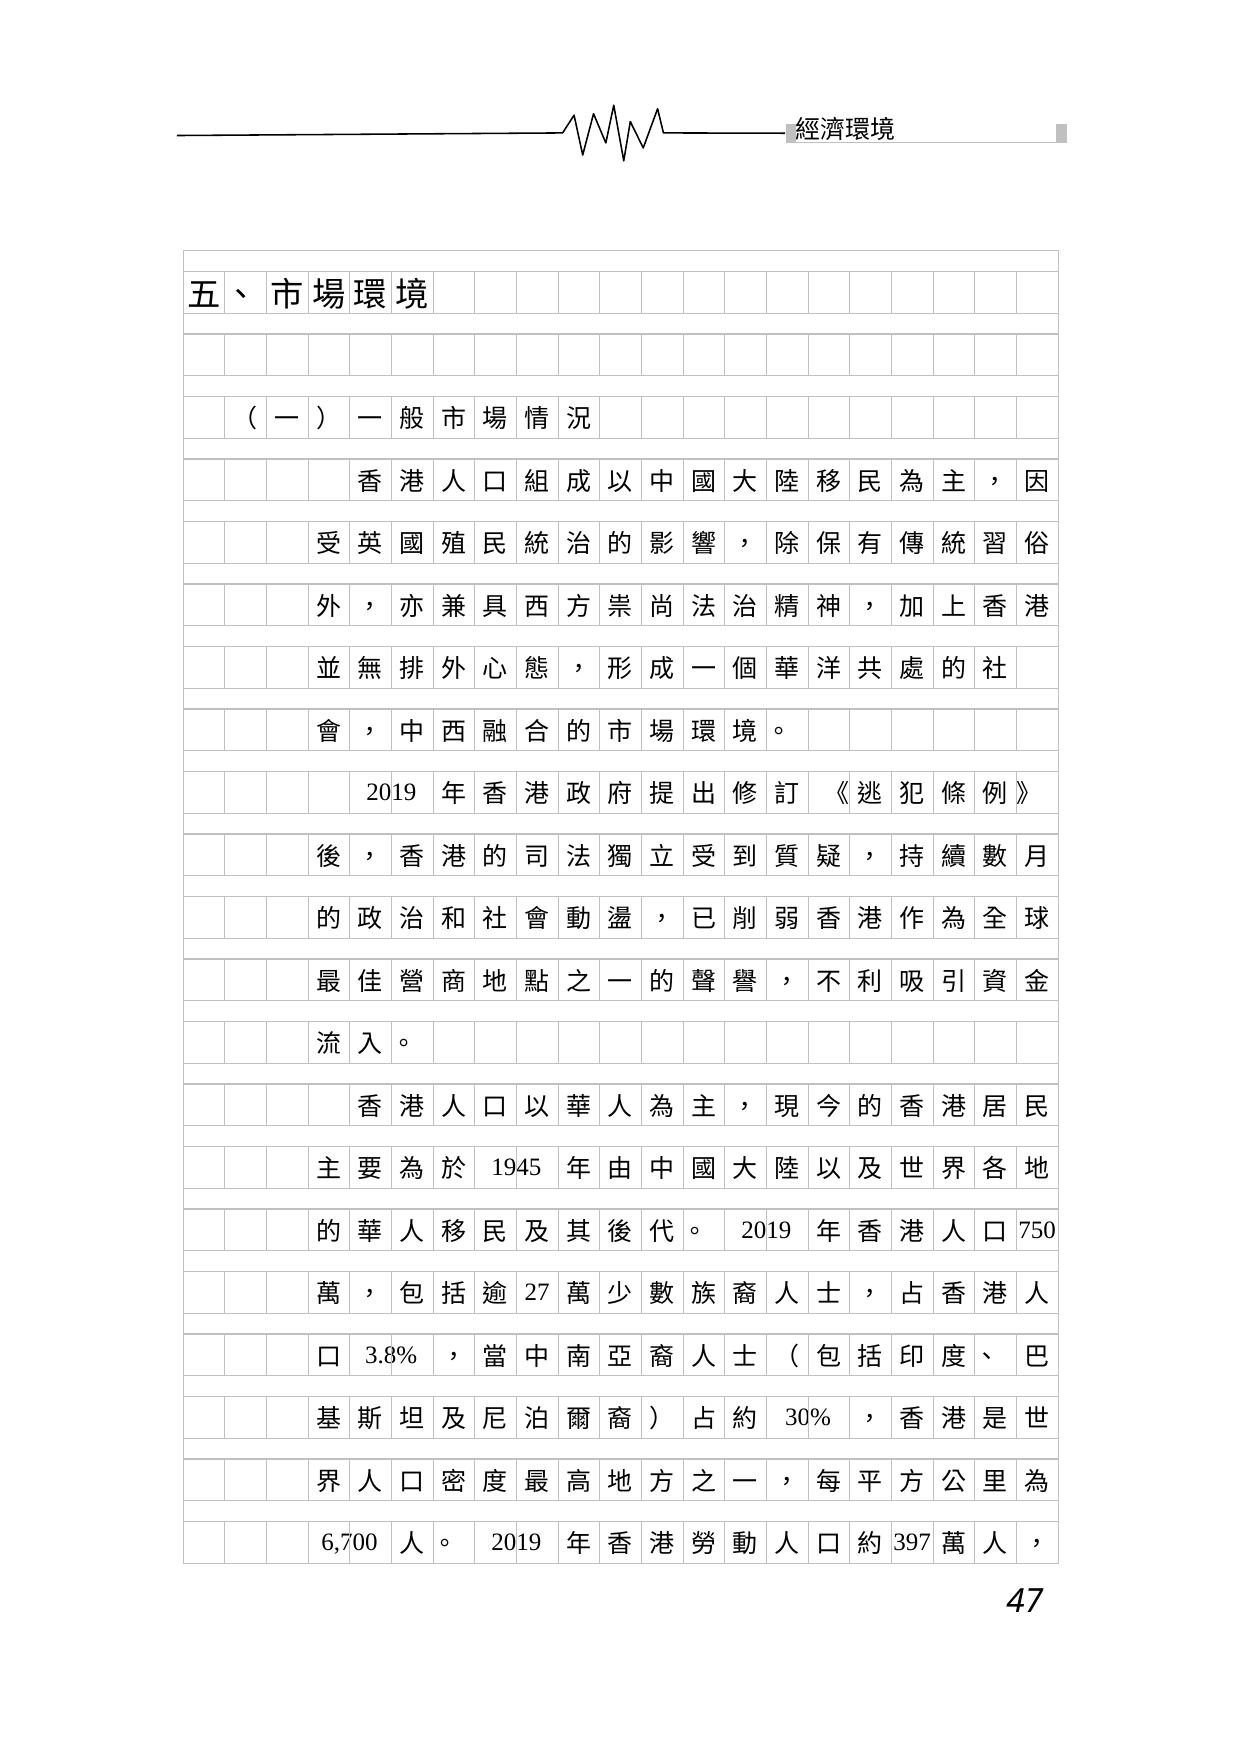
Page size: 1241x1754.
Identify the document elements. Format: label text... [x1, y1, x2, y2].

text 香港人口組成以中國大陸移民為主，因受英國殖民統治的影響，除保有傳統習俗外，亦兼具西方祟尚法治精神，加上香港並無排外心態，形成一個華洋共處的社會，中西融合的市場環境。 [392, 522, 433, 563]
text 香港人口組成以中國大陸移民為主，因受英國殖民統治的影響，除保有傳統習俗外，亦兼具西方祟尚法治精神，加上香港並無排外心態，形成一個華洋共處的社會，中西融合的市場環境。 [434, 522, 474, 563]
text 2019年香港政府提出修訂《逃犯條例》後，香港的司法獨立受到質疑，持續數月的政治和社會動盪，已削弱香港作為全球最佳營商地點之一的聲譽，不利吸引資金流入。 [892, 960, 933, 1000]
text 香港人口組成以中國大陸移民為主，因受英國殖民統治的影響，除保有傳統習俗外，亦兼具西方祟尚法治精神，加上香港並無排外心態，形成一個華洋共處的社會，中西融合的市場環境。 [975, 710, 1016, 750]
text 2019年香港政府提出修訂《逃犯條例》後，香港的司法獨立受到質疑，持續數月的政治和社會動盪，已削弱香港作為全球最佳營商地點之一的聲譽，不利吸引資金流入。 [559, 897, 599, 938]
text [475, 272, 516, 313]
text 2019年香港政府提出修訂《逃犯條例》後，香港的司法獨立受到質疑，持續數月的政治和社會動盪，已削弱香港作為全球最佳營商地點之一的聲譽，不利吸引資金流入。 [475, 772, 516, 813]
text 2019年香港政府提出修訂《逃犯條例》後，香港的司法獨立受到質疑，持續數月的政治和社會動盪，已削弱香港作為全球最佳營商地點之一的聲譽，不利吸引資金流入。 [684, 960, 724, 1000]
text 2019年香港政府提出修訂《逃犯條例》後，香港的司法獨立受到質疑，持續數月的政治和社會動盪，已削弱香港作為全球最佳營商地點之一的聲譽，不利吸引資金流入。 [434, 772, 474, 813]
text 香港人口組成以中國大陸移民為主，因受英國殖民統治的影響，除保有傳統習俗外，亦兼具西方祟尚法治精神，加上香港並無排外心態，形成一個華洋共處的社會，中西融合的市場環境。 [559, 522, 599, 563]
text 2019年香港政府提出修訂《逃犯條例》後，香港的司法獨立受到質疑，持續數月的政治和社會動盪，已削弱香港作為全球最佳營商地點之一的聲譽，不利吸引資金流入。 [975, 835, 1016, 875]
text 香港人口組成以中國大陸移民為主，因受英國殖民統治的影響，除保有傳統習俗外，亦兼具西方祟尚法治精神，加上香港並無排外心態，形成一個華洋共處的社會，中西融合的市場環境。 [350, 522, 391, 563]
text [600, 397, 641, 438]
text 香港人口組成以中國大陸移民為主，因受英國殖民統治的影響，除保有傳統習俗外，亦兼具西方祟尚法治精神，加上香港並無排外心態，形成一個華洋共處的社會，中西融合的市場環境。 [559, 647, 599, 688]
text 香港人口組成以中國大陸移民為主，因受英國殖民統治的影響，除保有傳統習俗外，亦兼具西方祟尚法治精神，加上香港並無排外心態，形成一個華洋共處的社會，中西融合的市場環境。 [892, 585, 933, 625]
text 香港人口組成以中國大陸移民為主，因受英國殖民統治的影響，除保有傳統習俗外，亦兼具西方祟尚法治精神，加上香港並無排外心態，形成一個華洋共處的社會，中西融合的市場環境。 [809, 522, 849, 563]
text 香港人口組成以中國大陸移民為主，因受英國殖民統治的影響，除保有傳統習俗外，亦兼具西方祟尚法治精神，加上香港並無排外心態，形成一個華洋共處的社會，中西融合的市場環境。 [281, 501, 1058, 521]
text 2019年香港政府提出修訂《逃犯條例》後，香港的司法獨立受到質疑，持續數月的政治和社會動盪，已削弱香港作為全球最佳營商地點之一的聲譽，不利吸引資金流入。 [725, 897, 766, 938]
text 情 [517, 397, 558, 438]
text 2019年香港政府提出修訂《逃犯條例》後，香港的司法獨立受到質疑，持續數月的政治和社會動盪，已削弱香港作為全球最佳營商地點之一的聲譽，不利吸引資金流入。 [684, 897, 724, 938]
text 2019年香港政府提出修訂《逃犯條例》後，香港的司法獨立受到質疑，持續數月的政治和社會動盪，已削弱香港作為全球最佳營商地點之一的聲譽，不利吸引資金流入。 [517, 835, 558, 875]
text 香港人口組成以中國大陸移民為主，因受英國殖民統治的影響，除保有傳統習俗外，亦兼具西方祟尚法治精神，加上香港並無排外心態，形成一個華洋共處的社會，中西融合的市場環境。 [281, 439, 1058, 458]
text 香港人口組成以中國大陸移民為主，因受英國殖民統治的影響，除保有傳統習俗外，亦兼具西方祟尚法治精神，加上香港並無排外心態，形成一個華洋共處的社會，中西融合的市場環境。 [600, 710, 641, 750]
text 香港人口組成以中國大陸移民為主，因受英國殖民統治的影響，除保有傳統習俗外，亦兼具西方祟尚法治精神，加上香港並無排外心態，形成一個華洋共處的社會，中西融合的市場環境。 [684, 647, 724, 688]
text 2019年香港政府提出修訂《逃犯條例》後，香港的司法獨立受到質疑，持續數月的政治和社會動盪，已削弱香港作為全球最佳營商地點之一的聲譽，不利吸引資金流入。 [1017, 1022, 1058, 1063]
text 香港人口組成以中國大陸移民為主，因受英國殖民統治的影響，除保有傳統習俗外，亦兼具西方祟尚法治精神，加上香港並無排外心態，形成一個華洋共處的社會，中西融合的市場環境。 [600, 460, 641, 500]
text 2019年香港政府提出修訂《逃犯條例》後，香港的司法獨立受到質疑，持續數月的政治和社會動盪，已削弱香港作為全球最佳營商地點之一的聲譽，不利吸引資金流入。 [767, 1022, 808, 1063]
text 2019年香港政府提出修訂《逃犯條例》後，香港的司法獨立受到質疑，持續數月的政治和社會動盪，已削弱香港作為全球最佳營商地點之一的聲譽，不利吸引資金流入。 [850, 772, 891, 813]
text 2019年香港政府提出修訂《逃犯條例》後，香港的司法獨立受到質疑，持續數月的政治和社會動盪，已削弱香港作為全球最佳營商地點之一的聲譽，不利吸引資金流入。 [850, 835, 891, 875]
text [934, 397, 974, 438]
text 2019年香港政府提出修訂《逃犯條例》後，香港的司法獨立受到質疑，持續數月的政治和社會動盪，已削弱香港作為全球最佳營商地點之一的聲譽，不利吸引資金流入。 [281, 751, 1058, 771]
text 香港人口組成以中國大陸移民為主，因受英國殖民統治的影響，除保有傳統習俗外，亦兼具西方祟尚法治精神，加上香港並無排外心態，形成一個華洋共處的社會，中西融合的市場環境。 [725, 522, 766, 563]
text 香港人口組成以中國大陸移民為主，因受英國殖民統治的影響，除保有傳統習俗外，亦兼具西方祟尚法治精神，加上香港並無排外心態，形成一個華洋共處的社會，中西融合的市場環境。 [725, 585, 766, 625]
text [850, 397, 891, 438]
text 2019年香港政府提出修訂《逃犯條例》後，香港的司法獨立受到質疑，持續數月的政治和社會動盪，已削弱香港作為全球最佳營商地點之一的聲譽，不利吸引資金流入。 [600, 897, 641, 938]
text 2019年香港政府提出修訂《逃犯條例》後，香港的司法獨立受到質疑，持續數月的政治和社會動盪，已削弱香港作為全球最佳營商地點之一的聲譽，不利吸引資金流入。 [809, 772, 849, 813]
text 2019年香港政府提出修訂《逃犯條例》後，香港的司法獨立受到質疑，持續數月的政治和社會動盪，已削弱香港作為全球最佳營商地點之一的聲譽，不利吸引資金流入。 [392, 897, 433, 938]
text 2019年香港政府提出修訂《逃犯條例》後，香港的司法獨立受到質疑，持續數月的政治和社會動盪，已削弱香港作為全球最佳營商地點之一的聲譽，不利吸引資金流入。 [517, 1022, 558, 1063]
text 2019年香港政府提出修訂《逃犯條例》後，香港的司法獨立受到質疑，持續數月的政治和社會動盪，已削弱香港作為全球最佳營商地點之一的聲譽，不利吸引資金流入。 [434, 960, 474, 1000]
text 2019年香港政府提出修訂《逃犯條例》後，香港的司法獨立受到質疑，持續數月的政治和社會動盪，已削弱香港作為全球最佳營商地點之一的聲譽，不利吸引資金流入。 [600, 772, 641, 813]
text 2019年香港政府提出修訂《逃犯條例》後，香港的司法獨立受到質疑，持續數月的政治和社會動盪，已削弱香港作為全球最佳營商地點之一的聲譽，不利吸引資金流入。 [642, 835, 683, 875]
text [517, 272, 558, 313]
text 香港人口組成以中國大陸移民為主，因受英國殖民統治的影響，除保有傳統習俗外，亦兼具西方祟尚法治精神，加上香港並無排外心態，形成一個華洋共處的社會，中西融合的市場環境。 [434, 647, 474, 688]
text 2019年香港政府提出修訂《逃犯條例》後，香港的司法獨立受到質疑，持續數月的政治和社會動盪，已削弱香港作為全球最佳營商地點之一的聲譽，不利吸引資金流入。 [684, 772, 724, 813]
text [767, 397, 808, 438]
text 香港人口組成以中國大陸移民為主，因受英國殖民統治的影響，除保有傳統習俗外，亦兼具西方祟尚法治精神，加上香港並無排外心態，形成一個華洋共處的社會，中西融合的市場環境。 [475, 460, 516, 500]
text 香港人口組成以中國大陸移民為主，因受英國殖民統治的影響，除保有傳統習俗外，亦兼具西方祟尚法治精神，加上香港並無排外心態，形成一個華洋共處的社會，中西融合的市場環境。 [517, 460, 558, 500]
text 2019年香港政府提出修訂《逃犯條例》後，香港的司法獨立受到質疑，持續數月的政治和社會動盪，已削弱香港作為全球最佳營商地點之一的聲譽，不利吸引資金流入。 [850, 897, 891, 938]
text 2019年香港政府提出修訂《逃犯條例》後，香港的司法獨立受到質疑，持續數月的政治和社會動盪，已削弱香港作為全球最佳營商地點之一的聲譽，不利吸引資金流入。 [975, 960, 1016, 1000]
text 香港人口組成以中國大陸移民為主，因受英國殖民統治的影響，除保有傳統習俗外，亦兼具西方祟尚法治精神，加上香港並無排外心態，形成一個華洋共處的社會，中西融合的市場環境。 [975, 460, 1016, 500]
text 2019年香港政府提出修訂《逃犯條例》後，香港的司法獨立受到質疑，持續數月的政治和社會動盪，已削弱香港作為全球最佳營商地點之一的聲譽，不利吸引資金流入。 [642, 772, 683, 813]
text 香港人口組成以中國大陸移民為主，因受英國殖民統治的影響，除保有傳統習俗外，亦兼具西方祟尚法治精神，加上香港並無排外心態，形成一個華洋共處的社會，中西融合的市場環境。 [767, 585, 808, 625]
text 2019年香港政府提出修訂《逃犯條例》後，香港的司法獨立受到質疑，持續數月的政治和社會動盪，已削弱香港作為全球最佳營商地點之一的聲譽，不利吸引資金流入。 [1017, 960, 1058, 1000]
text 2019年香港政府提出修訂《逃犯條例》後，香港的司法獨立受到質疑，持續數月的政治和社會動盪，已削弱香港作為全球最佳營商地點之一的聲譽，不利吸引資金流入。 [309, 1022, 349, 1063]
text 2019年香港政府提出修訂《逃犯條例》後，香港的司法獨立受到質疑，持續數月的政治和社會動盪，已削弱香港作為全球最佳營商地點之一的聲譽，不利吸引資金流入。 [975, 1022, 1016, 1063]
text 香港人口組成以中國大陸移民為主，因受英國殖民統治的影響，除保有傳統習俗外，亦兼具西方祟尚法治精神，加上香港並無排外心態，形成一個華洋共處的社會，中西融合的市場環境。 [850, 460, 891, 500]
text [184, 251, 1058, 271]
text 香港人口組成以中國大陸移民為主，因受英國殖民統治的影響，除保有傳統習俗外，亦兼具西方祟尚法治精神，加上香港並無排外心態，形成一個華洋共處的社會，中西融合的市場環境。 [392, 585, 433, 625]
text [600, 272, 641, 313]
text 2019年香港政府提出修訂《逃犯條例》後，香港的司法獨立受到質疑，持續數月的政治和社會動盪，已削弱香港作為全球最佳營商地點之一的聲譽，不利吸引資金流入。 [309, 772, 349, 813]
text 香港人口組成以中國大陸移民為主，因受英國殖民統治的影響，除保有傳統習俗外，亦兼具西方祟尚法治精神，加上香港並無排外心態，形成一個華洋共處的社會，中西融合的市場環境。 [684, 522, 724, 563]
text 2019年香港政府提出修訂《逃犯條例》後，香港的司法獨立受到質疑，持續數月的政治和社會動盪，已削弱香港作為全球最佳營商地點之一的聲譽，不利吸引資金流入。 [281, 1001, 1058, 1021]
text 一 [350, 397, 391, 438]
text 香港人口組成以中國大陸移民為主，因受英國殖民統治的影響，除保有傳統習俗外，亦兼具西方祟尚法治精神，加上香港並無排外心態，形成一個華洋共處的社會，中西融合的市場環境。 [642, 710, 683, 750]
text 2019年香港政府提出修訂《逃犯條例》後，香港的司法獨立受到質疑，持續數月的政治和社會動盪，已削弱香港作為全球最佳營商地點之一的聲譽，不利吸引資金流入。 [1017, 835, 1058, 875]
text 場 [309, 272, 349, 313]
text [1017, 397, 1058, 438]
text 2019年香港政府提出修訂《逃犯條例》後，香港的司法獨立受到質疑，持續數月的政治和社會動盪，已削弱香港作為全球最佳營商地點之一的聲譽，不利吸引資金流入。 [642, 897, 683, 938]
text 香港人口組成以中國大陸移民為主，因受英國殖民統治的影響，除保有傳統習俗外，亦兼具西方祟尚法治精神，加上香港並無排外心態，形成一個華洋共處的社會，中西融合的市場環境。 [517, 647, 558, 688]
text [642, 397, 683, 438]
text 香港人口組成以中國大陸移民為主，因受英國殖民統治的影響，除保有傳統習俗外，亦兼具西方祟尚法治精神，加上香港並無排外心態，形成一個華洋共處的社會，中西融合的市場環境。 [934, 522, 974, 563]
text 2019年香港政府提出修訂《逃犯條例》後，香港的司法獨立受到質疑，持續數月的政治和社會動盪，已削弱香港作為全球最佳營商地點之一的聲譽，不利吸引資金流入。 [281, 876, 1058, 896]
text 2019年香港政府提出修訂《逃犯條例》後，香港的司法獨立受到質疑，持續數月的政治和社會動盪，已削弱香港作為全球最佳營商地點之一的聲譽，不利吸引資金流入。 [392, 960, 433, 1000]
text 香港人口組成以中國大陸移民為主，因受英國殖民統治的影響，除保有傳統習俗外，亦兼具西方祟尚法治精神，加上香港並無排外心態，形成一個華洋共處的社會，中西融合的市場環境。 [1017, 647, 1058, 688]
text 香港人口組成以中國大陸移民為主，因受英國殖民統治的影響，除保有傳統習俗外，亦兼具西方祟尚法治精神，加上香港並無排外心態，形成一個華洋共處的社會，中西融合的市場環境。 [281, 689, 1058, 708]
text 香港人口組成以中國大陸移民為主，因受英國殖民統治的影響，除保有傳統習俗外，亦兼具西方祟尚法治精神，加上香港並無排外心態，形成一個華洋共處的社會，中西融合的市場環境。 [600, 585, 641, 625]
text [207, 397, 224, 438]
text 2019年香港政府提出修訂《逃犯條例》後，香港的司法獨立受到質疑，持續數月的政治和社會動盪，已削弱香港作為全球最佳營商地點之一的聲譽，不利吸引資金流入。 [975, 897, 1016, 938]
text 香港人口組成以中國大陸移民為主，因受英國殖民統治的影響，除保有傳統習俗外，亦兼具西方祟尚法治精神，加上香港並無排外心態，形成一個華洋共處的社會，中西融合的市場環境。 [350, 647, 391, 688]
text 2019年香港政府提出修訂《逃犯條例》後，香港的司法獨立受到質疑，持續數月的政治和社會動盪，已削弱香港作為全球最佳營商地點之一的聲譽，不利吸引資金流入。 [725, 960, 766, 1000]
text 香港人口組成以中國大陸移民為主，因受英國殖民統治的影響，除保有傳統習俗外，亦兼具西方祟尚法治精神，加上香港並無排外心態，形成一個華洋共處的社會，中西融合的市場環境。 [642, 522, 683, 563]
text 香港人口組成以中國大陸移民為主，因受英國殖民統治的影響，除保有傳統習俗外，亦兼具西方祟尚法治精神，加上香港並無排外心態，形成一個華洋共處的社會，中西融合的市場環境。 [892, 522, 933, 563]
text 2019年香港政府提出修訂《逃犯條例》後，香港的司法獨立受到質疑，持續數月的政治和社會動盪，已削弱香港作為全球最佳營商地點之一的聲譽，不利吸引資金流入。 [434, 835, 474, 875]
text 香港人口組成以中國大陸移民為主，因受英國殖民統治的影響，除保有傳統習俗外，亦兼具西方祟尚法治精神，加上香港並無排外心態，形成一個華洋共處的社會，中西融合的市場環境。 [350, 585, 391, 625]
text 香港人口以華人為主，現今的香港居民主要為於1945年由中國大陸以及世界各地的華人移民及其後代。2019年香港人口750萬，包括逾27萬少數族裔人士，占香港人口3.8%，當中南亞裔人士（包括印度、巴基斯坦及尼泊爾裔）占約30%，香港是世界人口密度最高地方之一，每平方公里為6,700人。2019年香港勞動人口約397萬人，男女性比率各占一半左右。 [281, 1189, 1058, 1208]
text 香港人口組成以中國大陸移民為主，因受英國殖民統治的影響，除保有傳統習俗外，亦兼具西方祟尚法治精神，加上香港並無排外心態，形成一個華洋共處的社會，中西融合的市場環境。 [392, 710, 433, 750]
text 2019年香港政府提出修訂《逃犯條例》後，香港的司法獨立受到質疑，持續數月的政治和社會動盪，已削弱香港作為全球最佳營商地點之一的聲譽，不利吸引資金流入。 [725, 835, 766, 875]
text 2019年香港政府提出修訂《逃犯條例》後，香港的司法獨立受到質疑，持續數月的政治和社會動盪，已削弱香港作為全球最佳營商地點之一的聲譽，不利吸引資金流入。 [350, 897, 391, 938]
text 香港人口組成以中國大陸移民為主，因受英國殖民統治的影響，除保有傳統習俗外，亦兼具西方祟尚法治精神，加上香港並無排外心態，形成一個華洋共處的社會，中西融合的市場環境。 [767, 647, 808, 688]
text 2019年香港政府提出修訂《逃犯條例》後，香港的司法獨立受到質疑，持續數月的政治和社會動盪，已削弱香港作為全球最佳營商地點之一的聲譽，不利吸引資金流入。 [350, 835, 391, 875]
text 2019年香港政府提出修訂《逃犯條例》後，香港的司法獨立受到質疑，持續數月的政治和社會動盪，已削弱香港作為全球最佳營商地點之一的聲譽，不利吸引資金流入。 [684, 1022, 724, 1063]
text 2019年香港政府提出修訂《逃犯條例》後，香港的司法獨立受到質疑，持續數月的政治和社會動盪，已削弱香港作為全球最佳營商地點之一的聲譽，不利吸引資金流入。 [684, 835, 724, 875]
text 2019年香港政府提出修訂《逃犯條例》後，香港的司法獨立受到質疑，持續數月的政治和社會動盪，已削弱香港作為全球最佳營商地點之一的聲譽，不利吸引資金流入。 [892, 772, 933, 813]
text 2019年香港政府提出修訂《逃犯條例》後，香港的司法獨立受到質疑，持續數月的政治和社會動盪，已削弱香港作為全球最佳營商地點之一的聲譽，不利吸引資金流入。 [350, 1022, 391, 1063]
text [559, 272, 599, 313]
text 香港人口以華人為主，現今的香港居民主要為於1945年由中國大陸以及世界各地的華人移民及其後代。2019年香港人口750萬，包括逾27萬少數族裔人士，占香港人口3.8%，當中南亞裔人士（包括印度、巴基斯坦及尼泊爾裔）占約30%，香港是世界人口密度最高地方之一，每平方公里為6,700人。2019年香港勞動人口約397萬人，男女性比率各占一半左右。 [281, 1126, 1058, 1146]
text [642, 272, 683, 313]
text 2019年香港政府提出修訂《逃犯條例》後，香港的司法獨立受到質疑，持續數月的政治和社會動盪，已削弱香港作為全球最佳營商地點之一的聲譽，不利吸引資金流入。 [475, 897, 516, 938]
text 香港人口組成以中國大陸移民為主，因受英國殖民統治的影響，除保有傳統習俗外，亦兼具西方祟尚法治精神，加上香港並無排外心態，形成一個華洋共處的社會，中西融合的市場環境。 [1017, 585, 1058, 625]
text 場 [475, 397, 516, 438]
text ） [309, 397, 349, 438]
text 香港人口組成以中國大陸移民為主，因受英國殖民統治的影響，除保有傳統習俗外，亦兼具西方祟尚法治精神，加上香港並無排外心態，形成一個華洋共處的社會，中西融合的市場環境。 [281, 564, 1058, 583]
text 2019年香港政府提出修訂《逃犯條例》後，香港的司法獨立受到質疑，持續數月的政治和社會動盪，已削弱香港作為全球最佳營商地點之一的聲譽，不利吸引資金流入。 [725, 1022, 766, 1063]
text 香港人口組成以中國大陸移民為主，因受英國殖民統治的影響，除保有傳統習俗外，亦兼具西方祟尚法治精神，加上香港並無排外心態，形成一個華洋共處的社會，中西融合的市場環境。 [1017, 710, 1058, 750]
text 香港人口組成以中國大陸移民為主，因受英國殖民統治的影響，除保有傳統習俗外，亦兼具西方祟尚法治精神，加上香港並無排外心態，形成一個華洋共處的社會，中西融合的市場環境。 [892, 460, 933, 500]
text 2019年香港政府提出修訂《逃犯條例》後，香港的司法獨立受到質疑，持續數月的政治和社會動盪，已削弱香港作為全球最佳營商地點之一的聲譽，不利吸引資金流入。 [767, 835, 808, 875]
text 2019年香港政府提出修訂《逃犯條例》後，香港的司法獨立受到質疑，持續數月的政治和社會動盪，已削弱香港作為全球最佳營商地點之一的聲譽，不利吸引資金流入。 [559, 960, 599, 1000]
text 2019年香港政府提出修訂《逃犯條例》後，香港的司法獨立受到質疑，持續數月的政治和社會動盪，已削弱香港作為全球最佳營商地點之一的聲譽，不利吸引資金流入。 [517, 960, 558, 1000]
text 香港人口組成以中國大陸移民為主，因受英國殖民統治的影響，除保有傳統習俗外，亦兼具西方祟尚法治精神，加上香港並無排外心態，形成一個華洋共處的社會，中西融合的市場環境。 [642, 647, 683, 688]
text 2019年香港政府提出修訂《逃犯條例》後，香港的司法獨立受到質疑，持續數月的政治和社會動盪，已削弱香港作為全球最佳營商地點之一的聲譽，不利吸引資金流入。 [767, 960, 808, 1000]
text 2019年香港政府提出修訂《逃犯條例》後，香港的司法獨立受到質疑，持續數月的政治和社會動盪，已削弱香港作為全球最佳營商地點之一的聲譽，不利吸引資金流入。 [1017, 772, 1058, 813]
text [975, 272, 1016, 313]
text [434, 272, 474, 313]
text 市 [434, 397, 474, 438]
text 香港人口以華人為主，現今的香港居民主要為於1945年由中國大陸以及世界各地的華人移民及其後代。2019年香港人口750萬，包括逾27萬少數族裔人士，占香港人口3.8%，當中南亞裔人士（包括印度、巴基斯坦及尼泊爾裔）占約30%，香港是世界人口密度最高地方之一，每平方公里為6,700人。2019年香港勞動人口約397萬人，男女性比率各占一半左右。 [281, 1314, 1058, 1333]
text 2019年香港政府提出修訂《逃犯條例》後，香港的司法獨立受到質疑，持續數月的政治和社會動盪，已削弱香港作為全球最佳營商地點之一的聲譽，不利吸引資金流入。 [434, 1022, 474, 1063]
text 2019年香港政府提出修訂《逃犯條例》後，香港的司法獨立受到質疑，持續數月的政治和社會動盪，已削弱香港作為全球最佳營商地點之一的聲譽，不利吸引資金流入。 [850, 1022, 891, 1063]
text 香港人口組成以中國大陸移民為主，因受英國殖民統治的影響，除保有傳統習俗外，亦兼具西方祟尚法治精神，加上香港並無排外心態，形成一個華洋共處的社會，中西融合的市場環境。 [475, 522, 516, 563]
text 2019年香港政府提出修訂《逃犯條例》後，香港的司法獨立受到質疑，持續數月的政治和社會動盪，已削弱香港作為全球最佳營商地點之一的聲譽，不利吸引資金流入。 [475, 960, 516, 1000]
text 2019年香港政府提出修訂《逃犯條例》後，香港的司法獨立受到質疑，持續數月的政治和社會動盪，已削弱香港作為全球最佳營商地點之一的聲譽，不利吸引資金流入。 [309, 960, 349, 1000]
text 2019年香港政府提出修訂《逃犯條例》後，香港的司法獨立受到質疑，持續數月的政治和社會動盪，已削弱香港作為全球最佳營商地點之一的聲譽，不利吸引資金流入。 [767, 772, 808, 813]
text 香港人口組成以中國大陸移民為主，因受英國殖民統治的影響，除保有傳統習俗外，亦兼具西方祟尚法治精神，加上香港並無排外心態，形成一個華洋共處的社會，中西融合的市場環境。 [642, 460, 683, 500]
text 2019年香港政府提出修訂《逃犯條例》後，香港的司法獨立受到質疑，持續數月的政治和社會動盪，已削弱香港作為全球最佳營商地點之一的聲譽，不利吸引資金流入。 [350, 772, 391, 813]
text [809, 397, 849, 438]
text [809, 272, 849, 313]
text 香港人口組成以中國大陸移民為主，因受英國殖民統治的影響，除保有傳統習俗外，亦兼具西方祟尚法治精神，加上香港並無排外心態，形成一個華洋共處的社會，中西融合的市場環境。 [975, 522, 1016, 563]
text 香港人口組成以中國大陸移民為主，因受英國殖民統治的影響，除保有傳統習俗外，亦兼具西方祟尚法治精神，加上香港並無排外心態，形成一個華洋共處的社會，中西融合的市場環境。 [767, 710, 808, 750]
text 香港人口以華人為主，現今的香港居民主要為於1945年由中國大陸以及世界各地的華人移民及其後代。2019年香港人口750萬，包括逾27萬少數族裔人士，占香港人口3.8%，當中南亞裔人士（包括印度、巴基斯坦及尼泊爾裔）占約30%，香港是世界人口密度最高地方之一，每平方公里為6,700人。2019年香港勞動人口約397萬人，男女性比率各占一半左右。 [281, 1439, 1058, 1458]
text [850, 272, 891, 313]
text 香港人口組成以中國大陸移民為主，因受英國殖民統治的影響，除保有傳統習俗外，亦兼具西方祟尚法治精神，加上香港並無排外心態，形成一個華洋共處的社會，中西融合的市場環境。 [600, 522, 641, 563]
text 境 [392, 272, 433, 313]
text 香港人口組成以中國大陸移民為主，因受英國殖民統治的影響，除保有傳統習俗外，亦兼具西方祟尚法治精神，加上香港並無排外心態，形成一個華洋共處的社會，中西融合的市場環境。 [892, 710, 933, 750]
text 香港人口組成以中國大陸移民為主，因受英國殖民統治的影響，除保有傳統習俗外，亦兼具西方祟尚法治精神，加上香港並無排外心態，形成一個華洋共處的社會，中西融合的市場環境。 [767, 460, 808, 500]
text 2019年香港政府提出修訂《逃犯條例》後，香港的司法獨立受到質疑，持續數月的政治和社會動盪，已削弱香港作為全球最佳營商地點之一的聲譽，不利吸引資金流入。 [934, 772, 974, 813]
text 2019年香港政府提出修訂《逃犯條例》後，香港的司法獨立受到質疑，持續數月的政治和社會動盪，已削弱香港作為全球最佳營商地點之一的聲譽，不利吸引資金流入。 [281, 939, 1058, 958]
text [684, 397, 724, 438]
text 香港人口組成以中國大陸移民為主，因受英國殖民統治的影響，除保有傳統習俗外，亦兼具西方祟尚法治精神，加上香港並無排外心態，形成一個華洋共處的社會，中西融合的市場環境。 [725, 710, 766, 750]
text 2019年香港政府提出修訂《逃犯條例》後，香港的司法獨立受到質疑，持續數月的政治和社會動盪，已削弱香港作為全球最佳營商地點之一的聲譽，不利吸引資金流入。 [392, 772, 433, 813]
text 香港人口組成以中國大陸移民為主，因受英國殖民統治的影響，除保有傳統習俗外，亦兼具西方祟尚法治精神，加上香港並無排外心態，形成一個華洋共處的社會，中西融合的市場環境。 [850, 585, 891, 625]
text 香港人口組成以中國大陸移民為主，因受英國殖民統治的影響，除保有傳統習俗外，亦兼具西方祟尚法治精神，加上香港並無排外心態，形成一個華洋共處的社會，中西融合的市場環境。 [475, 710, 516, 750]
text 2019年香港政府提出修訂《逃犯條例》後，香港的司法獨立受到質疑，持續數月的政治和社會動盪，已削弱香港作為全球最佳營商地點之一的聲譽，不利吸引資金流入。 [559, 1022, 599, 1063]
text 2019年香港政府提出修訂《逃犯條例》後，香港的司法獨立受到質疑，持續數月的政治和社會動盪，已削弱香港作為全球最佳營商地點之一的聲譽，不利吸引資金流入。 [281, 814, 1058, 833]
text 香港人口組成以中國大陸移民為主，因受英國殖民統治的影響，除保有傳統習俗外，亦兼具西方祟尚法治精神，加上香港並無排外心態，形成一個華洋共處的社會，中西融合的市場環境。 [517, 710, 558, 750]
text 一 [267, 397, 308, 438]
text 香港人口以華人為主，現今的香港居民主要為於1945年由中國大陸以及世界各地的華人移民及其後代。2019年香港人口750萬，包括逾27萬少數族裔人士，占香港人口3.8%，當中南亞裔人士（包括印度、巴基斯坦及尼泊爾裔）占約30%，香港是世界人口密度最高地方之一，每平方公里為6,700人。2019年香港勞動人口約397萬人，男女性比率各占一半左右。 [281, 1501, 1058, 1521]
text 般 [392, 397, 433, 438]
text 2019年香港政府提出修訂《逃犯條例》後，香港的司法獨立受到質疑，持續數月的政治和社會動盪，已削弱香港作為全球最佳營商地點之一的聲譽，不利吸引資金流入。 [809, 897, 849, 938]
text 香港人口組成以中國大陸移民為主，因受英國殖民統治的影響，除保有傳統習俗外，亦兼具西方祟尚法治精神，加上香港並無排外心態，形成一個華洋共處的社會，中西融合的市場環境。 [850, 710, 891, 750]
text 2019年香港政府提出修訂《逃犯條例》後，香港的司法獨立受到質疑，持續數月的政治和社會動盪，已削弱香港作為全球最佳營商地點之一的聲譽，不利吸引資金流入。 [392, 835, 433, 875]
text 2019年香港政府提出修訂《逃犯條例》後，香港的司法獨立受到質疑，持續數月的政治和社會動盪，已削弱香港作為全球最佳營商地點之一的聲譽，不利吸引資金流入。 [934, 835, 974, 875]
text 2019年香港政府提出修訂《逃犯條例》後，香港的司法獨立受到質疑，持續數月的政治和社會動盪，已削弱香港作為全球最佳營商地點之一的聲譽，不利吸引資金流入。 [1017, 897, 1058, 938]
text 香港人口組成以中國大陸移民為主，因受英國殖民統治的影響，除保有傳統習俗外，亦兼具西方祟尚法治精神，加上香港並無排外心態，形成一個華洋共處的社會，中西融合的市場環境。 [517, 585, 558, 625]
text 2019年香港政府提出修訂《逃犯條例》後，香港的司法獨立受到質疑，持續數月的政治和社會動盪，已削弱香港作為全球最佳營商地點之一的聲譽，不利吸引資金流入。 [809, 960, 849, 1000]
text 2019年香港政府提出修訂《逃犯條例》後，香港的司法獨立受到質疑，持續數月的政治和社會動盪，已削弱香港作為全球最佳營商地點之一的聲譽，不利吸引資金流入。 [517, 772, 558, 813]
text 香港人口組成以中國大陸移民為主，因受英國殖民統治的影響，除保有傳統習俗外，亦兼具西方祟尚法治精神，加上香港並無排外心態，形成一個華洋共處的社會，中西融合的市場環境。 [892, 647, 933, 688]
text 五 [184, 272, 224, 313]
text 香港人口組成以中國大陸移民為主，因受英國殖民統治的影響，除保有傳統習俗外，亦兼具西方祟尚法治精神，加上香港並無排外心態，形成一個華洋共處的社會，中西融合的市場環境。 [975, 585, 1016, 625]
text 香港人口組成以中國大陸移民為主，因受英國殖民統治的影響，除保有傳統習俗外，亦兼具西方祟尚法治精神，加上香港並無排外心態，形成一個華洋共處的社會，中西融合的市場環境。 [392, 647, 433, 688]
text 香港人口組成以中國大陸移民為主，因受英國殖民統治的影響，除保有傳統習俗外，亦兼具西方祟尚法治精神，加上香港並無排外心態，形成一個華洋共處的社會，中西融合的市場環境。 [309, 647, 349, 688]
text 香港人口組成以中國大陸移民為主，因受英國殖民統治的影響，除保有傳統習俗外，亦兼具西方祟尚法治精神，加上香港並無排外心態，形成一個華洋共處的社會，中西融合的市場環境。 [281, 626, 1058, 646]
text 香港人口組成以中國大陸移民為主，因受英國殖民統治的影響，除保有傳統習俗外，亦兼具西方祟尚法治精神，加上香港並無排外心態，形成一個華洋共處的社會，中西融合的市場環境。 [1017, 460, 1058, 500]
text 2019年香港政府提出修訂《逃犯條例》後，香港的司法獨立受到質疑，持續數月的政治和社會動盪，已削弱香港作為全球最佳營商地點之一的聲譽，不利吸引資金流入。 [725, 772, 766, 813]
text 、 [225, 272, 266, 313]
text 2019年香港政府提出修訂《逃犯條例》後，香港的司法獨立受到質疑，持續數月的政治和社會動盪，已削弱香港作為全球最佳營商地點之一的聲譽，不利吸引資金流入。 [892, 1022, 933, 1063]
text 香港人口組成以中國大陸移民為主，因受英國殖民統治的影響，除保有傳統習俗外，亦兼具西方祟尚法治精神，加上香港並無排外心態，形成一個華洋共處的社會，中西融合的市場環境。 [350, 710, 391, 750]
text 香港人口組成以中國大陸移民為主，因受英國殖民統治的影響，除保有傳統習俗外，亦兼具西方祟尚法治精神，加上香港並無排外心態，形成一個華洋共處的社會，中西融合的市場環境。 [517, 522, 558, 563]
text [934, 272, 974, 313]
text 2019年香港政府提出修訂《逃犯條例》後，香港的司法獨立受到質疑，持續數月的政治和社會動盪，已削弱香港作為全球最佳營商地點之一的聲譽，不利吸引資金流入。 [892, 897, 933, 938]
text 香港人口組成以中國大陸移民為主，因受英國殖民統治的影響，除保有傳統習俗外，亦兼具西方祟尚法治精神，加上香港並無排外心態，形成一個華洋共處的社會，中西融合的市場環境。 [600, 647, 641, 688]
text 市 [267, 272, 308, 313]
text 香港人口組成以中國大陸移民為主，因受英國殖民統治的影響，除保有傳統習俗外，亦兼具西方祟尚法治精神，加上香港並無排外心態，形成一個華洋共處的社會，中西融合的市場環境。 [642, 585, 683, 625]
text [684, 272, 724, 313]
text 香港人口組成以中國大陸移民為主，因受英國殖民統治的影響，除保有傳統習俗外，亦兼具西方祟尚法治精神，加上香港並無排外心態，形成一個華洋共處的社會，中西融合的市場環境。 [475, 585, 516, 625]
text 2019年香港政府提出修訂《逃犯條例》後，香港的司法獨立受到質疑，持續數月的政治和社會動盪，已削弱香港作為全球最佳營商地點之一的聲譽，不利吸引資金流入。 [850, 960, 891, 1000]
text 2019年香港政府提出修訂《逃犯條例》後，香港的司法獨立受到質疑，持續數月的政治和社會動盪，已削弱香港作為全球最佳營商地點之一的聲譽，不利吸引資金流入。 [809, 1022, 849, 1063]
text [725, 397, 766, 438]
text 2019年香港政府提出修訂《逃犯條例》後，香港的司法獨立受到質疑，持續數月的政治和社會動盪，已削弱香港作為全球最佳營商地點之一的聲譽，不利吸引資金流入。 [600, 1022, 641, 1063]
text 2019年香港政府提出修訂《逃犯條例》後，香港的司法獨立受到質疑，持續數月的政治和社會動盪，已削弱香港作為全球最佳營商地點之一的聲譽，不利吸引資金流入。 [934, 897, 974, 938]
text 2019年香港政府提出修訂《逃犯條例》後，香港的司法獨立受到質疑，持續數月的政治和社會動盪，已削弱香港作為全球最佳營商地點之一的聲譽，不利吸引資金流入。 [642, 960, 683, 1000]
text 香港人口組成以中國大陸移民為主，因受英國殖民統治的影響，除保有傳統習俗外，亦兼具西方祟尚法治精神，加上香港並無排外心態，形成一個華洋共處的社會，中西融合的市場環境。 [975, 647, 1016, 688]
text 香港人口組成以中國大陸移民為主，因受英國殖民統治的影響，除保有傳統習俗外，亦兼具西方祟尚法治精神，加上香港並無排外心態，形成一個華洋共處的社會，中西融合的市場環境。 [392, 460, 433, 500]
text [1017, 272, 1058, 313]
text 2019年香港政府提出修訂《逃犯條例》後，香港的司法獨立受到質疑，持續數月的政治和社會動盪，已削弱香港作為全球最佳營商地點之一的聲譽，不利吸引資金流入。 [600, 835, 641, 875]
text 2019年香港政府提出修訂《逃犯條例》後，香港的司法獨立受到質疑，持續數月的政治和社會動盪，已削弱香港作為全球最佳營商地點之一的聲譽，不利吸引資金流入。 [892, 835, 933, 875]
text 況 [559, 397, 599, 438]
text [767, 272, 808, 313]
text 2019年香港政府提出修訂《逃犯條例》後，香港的司法獨立受到質疑，持續數月的政治和社會動盪，已削弱香港作為全球最佳營商地點之一的聲譽，不利吸引資金流入。 [809, 835, 849, 875]
text 環 [350, 272, 391, 313]
text 香港人口組成以中國大陸移民為主，因受英國殖民統治的影響，除保有傳統習俗外，亦兼具西方祟尚法治精神，加上香港並無排外心態，形成一個華洋共處的社會，中西融合的市場環境。 [1017, 522, 1058, 563]
text 2019年香港政府提出修訂《逃犯條例》後，香港的司法獨立受到質疑，持續數月的政治和社會動盪，已削弱香港作為全球最佳營商地點之一的聲譽，不利吸引資金流入。 [767, 897, 808, 938]
text 2019年香港政府提出修訂《逃犯條例》後，香港的司法獨立受到質疑，持續數月的政治和社會動盪，已削弱香港作為全球最佳營商地點之一的聲譽，不利吸引資金流入。 [642, 1022, 683, 1063]
text 2019年香港政府提出修訂《逃犯條例》後，香港的司法獨立受到質疑，持續數月的政治和社會動盪，已削弱香港作為全球最佳營商地點之一的聲譽，不利吸引資金流入。 [309, 835, 349, 875]
text 香港人口組成以中國大陸移民為主，因受英國殖民統治的影響，除保有傳統習俗外，亦兼具西方祟尚法治精神，加上香港並無排外心態，形成一個華洋共處的社會，中西融合的市場環境。 [809, 647, 849, 688]
text 2019年香港政府提出修訂《逃犯條例》後，香港的司法獨立受到質疑，持續數月的政治和社會動盪，已削弱香港作為全球最佳營商地點之一的聲譽，不利吸引資金流入。 [475, 835, 516, 875]
text 香港人口組成以中國大陸移民為主，因受英國殖民統治的影響，除保有傳統習俗外，亦兼具西方祟尚法治精神，加上香港並無排外心態，形成一個華洋共處的社會，中西融合的市場環境。 [350, 460, 391, 500]
text 香港人口以華人為主，現今的香港居民主要為於1945年由中國大陸以及世界各地的華人移民及其後代。2019年香港人口750萬，包括逾27萬少數族裔人士，占香港人口3.8%，當中南亞裔人士（包括印度、巴基斯坦及尼泊爾裔）占約30%，香港是世界人口密度最高地方之一，每平方公里為6,700人。2019年香港勞動人口約397萬人，男女性比率各占一半左右。 [281, 1376, 1058, 1396]
text 香港人口組成以中國大陸移民為主，因受英國殖民統治的影響，除保有傳統習俗外，亦兼具西方祟尚法治精神，加上香港並無排外心態，形成一個華洋共處的社會，中西融合的市場環境。 [475, 647, 516, 688]
text 香港人口組成以中國大陸移民為主，因受英國殖民統治的影響，除保有傳統習俗外，亦兼具西方祟尚法治精神，加上香港並無排外心態，形成一個華洋共處的社會，中西融合的市場環境。 [309, 522, 349, 563]
text 2019年香港政府提出修訂《逃犯條例》後，香港的司法獨立受到質疑，持續數月的政治和社會動盪，已削弱香港作為全球最佳營商地點之一的聲譽，不利吸引資金流入。 [517, 897, 558, 938]
text 香港人口組成以中國大陸移民為主，因受英國殖民統治的影響，除保有傳統習俗外，亦兼具西方祟尚法治精神，加上香港並無排外心態，形成一個華洋共處的社會，中西融合的市場環境。 [725, 647, 766, 688]
text 2019年香港政府提出修訂《逃犯條例》後，香港的司法獨立受到質疑，持續數月的政治和社會動盪，已削弱香港作為全球最佳營商地點之一的聲譽，不利吸引資金流入。 [559, 835, 599, 875]
text 香港人口以華人為主，現今的香港居民主要為於1945年由中國大陸以及世界各地的華人移民及其後代。2019年香港人口750萬，包括逾27萬少數族裔人士，占香港人口3.8%，當中南亞裔人士（包括印度、巴基斯坦及尼泊爾裔）占約30%，香港是世界人口密度最高地方之一，每平方公里為6,700人。2019年香港勞動人口約397萬人，男女性比率各占一半左右。 [281, 1251, 1058, 1271]
text 2019年香港政府提出修訂《逃犯條例》後，香港的司法獨立受到質疑，持續數月的政治和社會動盪，已削弱香港作為全球最佳營商地點之一的聲譽，不利吸引資金流入。 [392, 1022, 433, 1063]
text 2019年香港政府提出修訂《逃犯條例》後，香港的司法獨立受到質疑，持續數月的政治和社會動盪，已削弱香港作為全球最佳營商地點之一的聲譽，不利吸引資金流入。 [600, 960, 641, 1000]
text （ [225, 397, 266, 438]
text 2019年香港政府提出修訂《逃犯條例》後，香港的司法獨立受到質疑，持續數月的政治和社會動盪，已削弱香港作為全球最佳營商地點之一的聲譽，不利吸引資金流入。 [934, 960, 974, 1000]
text 香港人口組成以中國大陸移民為主，因受英國殖民統治的影響，除保有傳統習俗外，亦兼具西方祟尚法治精神，加上香港並無排外心態，形成一個華洋共處的社會，中西融合的市場環境。 [767, 522, 808, 563]
text 2019年香港政府提出修訂《逃犯條例》後，香港的司法獨立受到質疑，持續數月的政治和社會動盪，已削弱香港作為全球最佳營商地點之一的聲譽，不利吸引資金流入。 [934, 1022, 974, 1063]
text 2019年香港政府提出修訂《逃犯條例》後，香港的司法獨立受到質疑，持續數月的政治和社會動盪，已削弱香港作為全球最佳營商地點之一的聲譽，不利吸引資金流入。 [434, 897, 474, 938]
text 香港人口以華人為主，現今的香港居民主要為於1945年由中國大陸以及世界各地的華人移民及其後代。2019年香港人口750萬，包括逾27萬少數族裔人士，占香港人口3.8%，當中南亞裔人士（包括印度、巴基斯坦及尼泊爾裔）占約30%，香港是世界人口密度最高地方之一，每平方公里為6,700人。2019年香港勞動人口約397萬人，男女性比率各占一半左右。 [281, 1064, 1058, 1083]
text 香港人口組成以中國大陸移民為主，因受英國殖民統治的影響，除保有傳統習俗外，亦兼具西方祟尚法治精神，加上香港並無排外心態，形成一個華洋共處的社會，中西融合的市場環境。 [934, 647, 974, 688]
text [892, 272, 933, 313]
text 香港人口組成以中國大陸移民為主，因受英國殖民統治的影響，除保有傳統習俗外，亦兼具西方祟尚法治精神，加上香港並無排外心態，形成一個華洋共處的社會，中西融合的市場環境。 [850, 522, 891, 563]
text 香港人口組成以中國大陸移民為主，因受英國殖民統治的影響，除保有傳統習俗外，亦兼具西方祟尚法治精神，加上香港並無排外心態，形成一個華洋共處的社會，中西融合的市場環境。 [850, 647, 891, 688]
text 2019年香港政府提出修訂《逃犯條例》後，香港的司法獨立受到質疑，持續數月的政治和社會動盪，已削弱香港作為全球最佳營商地點之一的聲譽，不利吸引資金流入。 [975, 772, 1016, 813]
text 2019年香港政府提出修訂《逃犯條例》後，香港的司法獨立受到質疑，持續數月的政治和社會動盪，已削弱香港作為全球最佳營商地點之一的聲譽，不利吸引資金流入。 [309, 897, 349, 938]
text [975, 397, 1016, 438]
text [207, 376, 1058, 396]
text [892, 397, 933, 438]
text 2019年香港政府提出修訂《逃犯條例》後，香港的司法獨立受到質疑，持續數月的政治和社會動盪，已削弱香港作為全球最佳營商地點之一的聲譽，不利吸引資金流入。 [559, 772, 599, 813]
text 2019年香港政府提出修訂《逃犯條例》後，香港的司法獨立受到質疑，持續數月的政治和社會動盪，已削弱香港作為全球最佳營商地點之一的聲譽，不利吸引資金流入。 [350, 960, 391, 1000]
text 香港人口組成以中國大陸移民為主，因受英國殖民統治的影響，除保有傳統習俗外，亦兼具西方祟尚法治精神，加上香港並無排外心態，形成一個華洋共處的社會，中西融合的市場環境。 [725, 460, 766, 500]
text [725, 272, 766, 313]
text 2019年香港政府提出修訂《逃犯條例》後，香港的司法獨立受到質疑，持續數月的政治和社會動盪，已削弱香港作為全球最佳營商地點之一的聲譽，不利吸引資金流入。 [475, 1022, 516, 1063]
